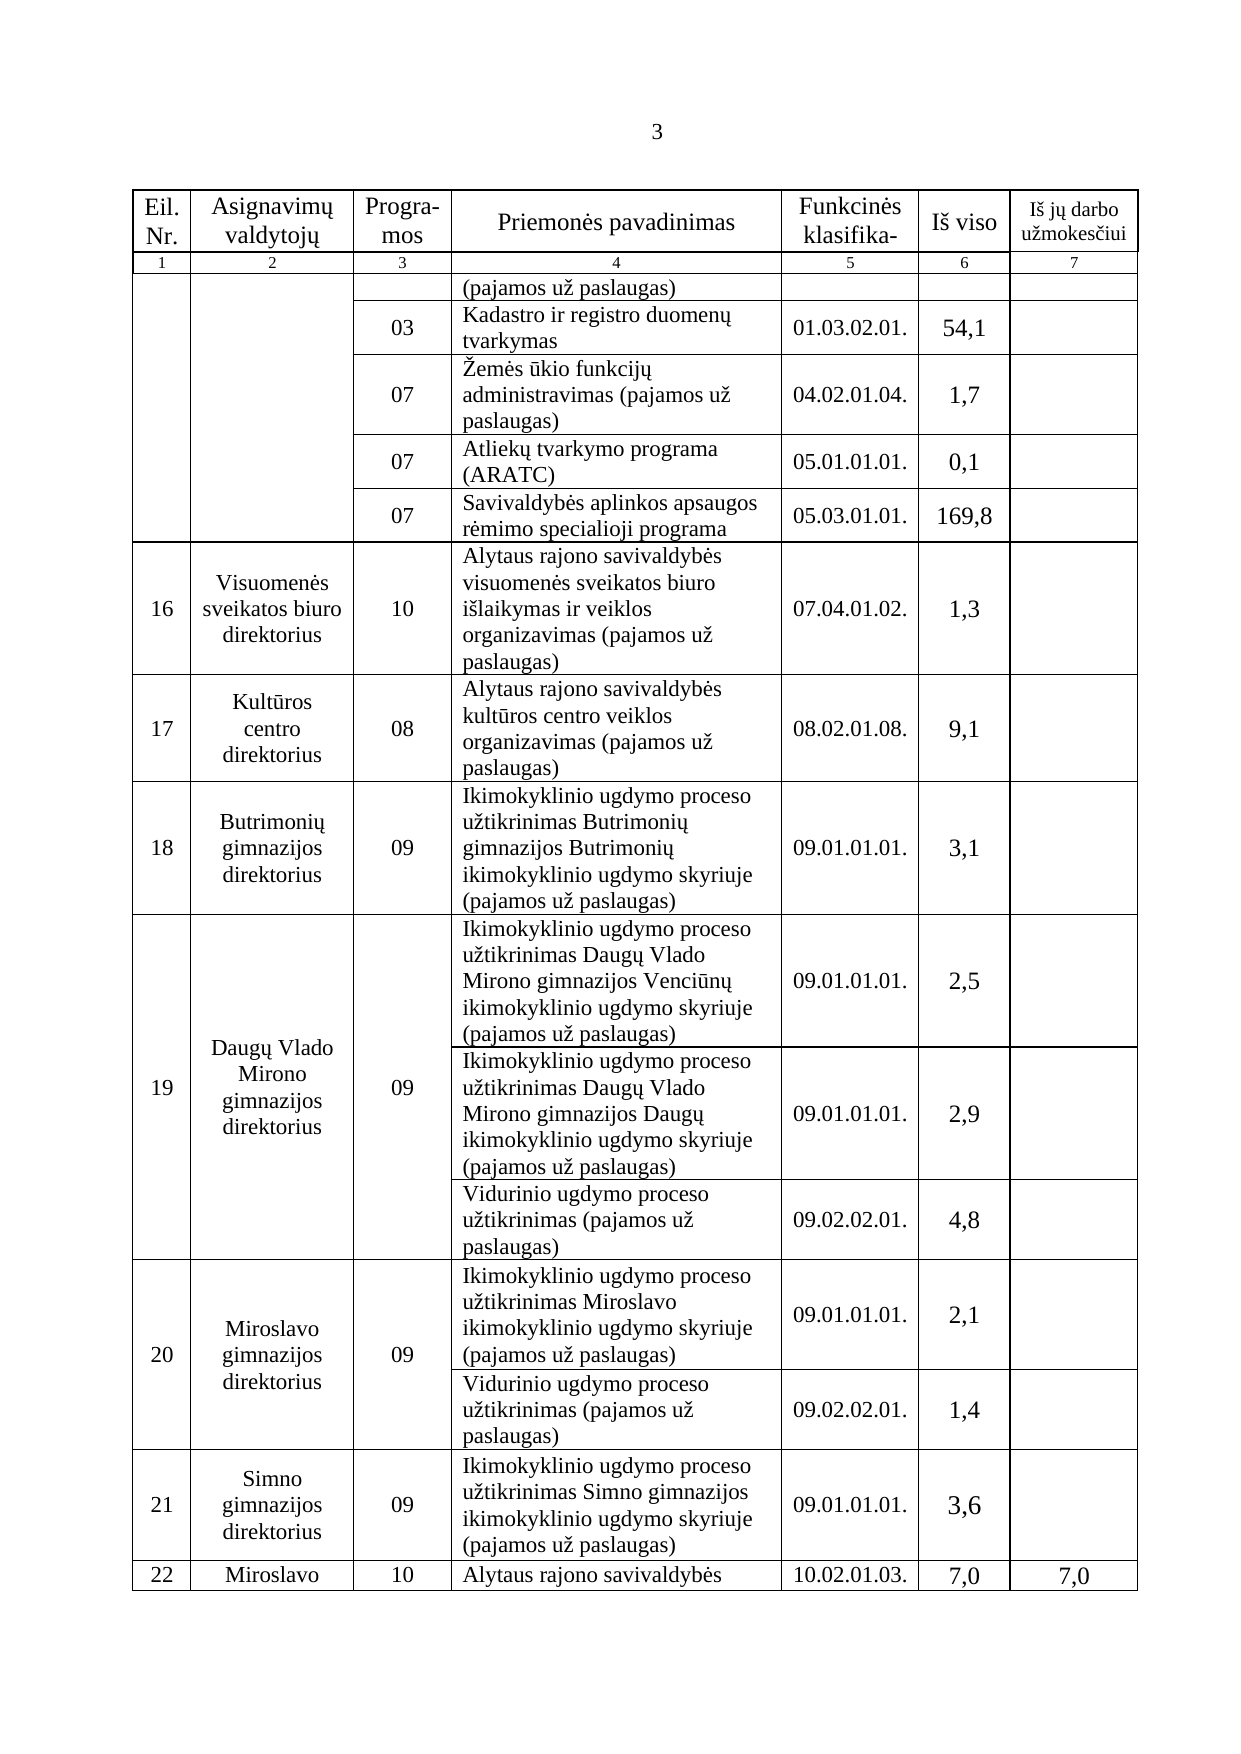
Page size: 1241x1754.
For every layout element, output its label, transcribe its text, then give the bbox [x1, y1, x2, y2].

table_cell 1,7 [919, 355, 1009, 434]
table_cell 09.01.01.01. [782, 782, 918, 913]
table_cell Butrimonių gimnazijos direktorius [191, 782, 353, 913]
table_cell Visuomenės sveikatos biuro direktorius [191, 543, 353, 674]
table_cell 10.02.01.03. [782, 1561, 918, 1589]
table_cell Ikimokyklinio ugdymo proceso užtikrinimas Butrimonių gimnazijos Butrimonių ikimokyklinio ugdymo skyriuje (pajamos už paslaugas) [452, 782, 781, 913]
table_cell 05.03.01.01. [782, 489, 918, 541]
table_header Asignavimų valdytojų pavadinimas [191, 191, 353, 251]
table_cell [1011, 274, 1137, 300]
table_header Iš viso [919, 191, 1009, 251]
table_cell 4 [452, 253, 781, 273]
table_cell Vidurinio ugdymo proceso užtikrinimas (pajamos už paslaugas) [452, 1180, 781, 1259]
table_cell 08.02.01.08. [782, 675, 918, 781]
table_cell Kadastro ir registro duomenų tvarkymas [452, 301, 781, 354]
table_cell 09.02.02.01. [782, 1180, 918, 1259]
table_cell [1011, 435, 1137, 488]
table_cell (pajamos už paslaugas) [452, 274, 781, 300]
table_cell 2 [191, 253, 353, 273]
table_cell [919, 274, 1009, 300]
table_cell [1011, 1260, 1137, 1369]
table_cell 1 [134, 253, 190, 273]
table_cell 6 [919, 253, 1009, 273]
table_cell 2,1 [919, 1260, 1009, 1369]
table_cell 7 [1011, 252, 1137, 273]
table_cell 09 [354, 1450, 451, 1560]
table_cell [1011, 1450, 1137, 1560]
table_cell 21 [133, 1450, 190, 1560]
table_cell [1011, 301, 1137, 354]
table_cell 5 [782, 253, 918, 273]
table_cell [1011, 1370, 1137, 1449]
table_cell [1011, 1048, 1137, 1179]
table_header Eil. Nr. [134, 191, 190, 251]
table_cell Alytaus rajono savivaldybės visuomenės sveikatos biuro išlaikymas ir veiklos organizavimas (pajamos už paslaugas) [452, 543, 781, 674]
table_header Progra-mos kodas [354, 191, 451, 251]
table_cell 4,8 [919, 1180, 1009, 1259]
table_cell 05.01.01.01. [782, 435, 918, 488]
table_cell Žemės ūkio funkcijų administravimas (pajamos už paslaugas) [452, 355, 781, 434]
table_cell Kultūros centro direktorius [191, 675, 353, 781]
table_cell 54,1 [919, 301, 1009, 354]
table_cell 18 [133, 782, 190, 913]
table_cell [1011, 489, 1137, 541]
table_cell 1,4 [919, 1370, 1009, 1449]
table_cell Savivaldybės aplinkos apsaugos rėmimo specialioji programa [452, 489, 781, 541]
table_cell Ikimokyklinio ugdymo proceso užtikrinimas Miroslavo ikimokyklinio ugdymo skyriuje (pajamos už paslaugas) [452, 1260, 781, 1369]
table_cell 169,8 [919, 489, 1009, 541]
table_cell 01.03.02.01. [782, 301, 918, 354]
table_cell 3,6 [919, 1450, 1009, 1560]
table_cell 07 [354, 435, 451, 488]
table_cell 09.01.01.01. [782, 915, 918, 1046]
table_cell 09 [354, 915, 451, 1259]
table_cell 07 [354, 355, 451, 434]
table_cell 04.02.01.04. [782, 355, 918, 434]
table_cell 16 [133, 543, 190, 674]
table_cell 07.04.01.02. [782, 543, 918, 674]
table_cell 09.02.02.01. [782, 1370, 918, 1449]
table_cell 2,9 [919, 1048, 1009, 1179]
table_cell [354, 274, 451, 300]
table_cell Ikimokyklinio ugdymo proceso užtikrinimas Daugų Vlado Mirono gimnazijos Venciūnų ikimokyklinio ugdymo skyriuje (pajamos už paslaugas) [452, 915, 781, 1046]
table_cell 7,0 [919, 1561, 1009, 1589]
table_cell Ikimokyklinio ugdymo proceso užtikrinimas Simno gimnazijos ikimokyklinio ugdymo skyriuje (pajamos už paslaugas) [452, 1450, 781, 1560]
table_cell 10 [354, 1561, 451, 1589]
table_cell [1011, 675, 1137, 781]
table_cell 10 [354, 543, 451, 674]
table_cell Atliekų tvarkymo programa (ARATC) [452, 435, 781, 488]
table_cell Alytaus rajono savivaldybės kultūros centro veiklos organizavimas (pajamos už paslaugas) [452, 675, 781, 781]
table_cell 2,5 [919, 915, 1009, 1046]
table_cell [1011, 543, 1137, 674]
table_cell 09 [354, 1260, 451, 1449]
table_cell Daugų Vlado Mirono gimnazijos direktorius [191, 915, 353, 1259]
table_cell 09.01.01.01. [782, 1260, 918, 1369]
table_cell 9,1 [919, 675, 1009, 781]
table_cell [1011, 355, 1137, 434]
table_header Priemonės pavadinimas [452, 191, 781, 251]
table_cell 22 [133, 1561, 190, 1589]
table_header Iš jų darbo užmokesčiui [1011, 191, 1137, 251]
table_cell 0,1 [919, 435, 1009, 488]
table_cell 09 [354, 782, 451, 913]
table_cell [133, 274, 190, 541]
table_cell 07 [354, 489, 451, 541]
table_cell Ikimokyklinio ugdymo proceso užtikrinimas Daugų Vlado Mirono gimnazijos Daugų ikimokyklinio ugdymo skyriuje (pajamos už paslaugas) [452, 1048, 781, 1179]
table_cell 3 [354, 253, 451, 273]
table_cell Alytaus rajono savivaldybės [452, 1561, 781, 1589]
table_cell [1011, 915, 1137, 1046]
table_cell [1011, 1180, 1137, 1259]
table_cell Simno gimnazijos direktorius [191, 1450, 353, 1560]
table_cell [1011, 782, 1137, 913]
table_cell 09.01.01.01. [782, 1450, 918, 1560]
table_cell 03 [354, 301, 451, 354]
table_header Funkcinės klasifika-cijos kodas [782, 191, 918, 251]
table_cell 3,1 [919, 782, 1009, 913]
table_cell Miroslavo [191, 1561, 353, 1589]
table_cell 17 [133, 675, 190, 781]
table_cell 08 [354, 675, 451, 781]
table_cell Vidurinio ugdymo proceso užtikrinimas (pajamos už paslaugas) [452, 1370, 781, 1449]
table_cell Miroslavo gimnazijos direktorius [191, 1260, 353, 1449]
table_cell [191, 274, 353, 541]
table_cell [782, 274, 918, 300]
table_cell 09.01.01.01. [782, 1048, 918, 1179]
table_cell 19 [133, 915, 190, 1259]
table_cell 7,0 [1011, 1561, 1137, 1589]
table_cell 20 [133, 1260, 190, 1449]
table_cell 1,3 [919, 543, 1009, 674]
